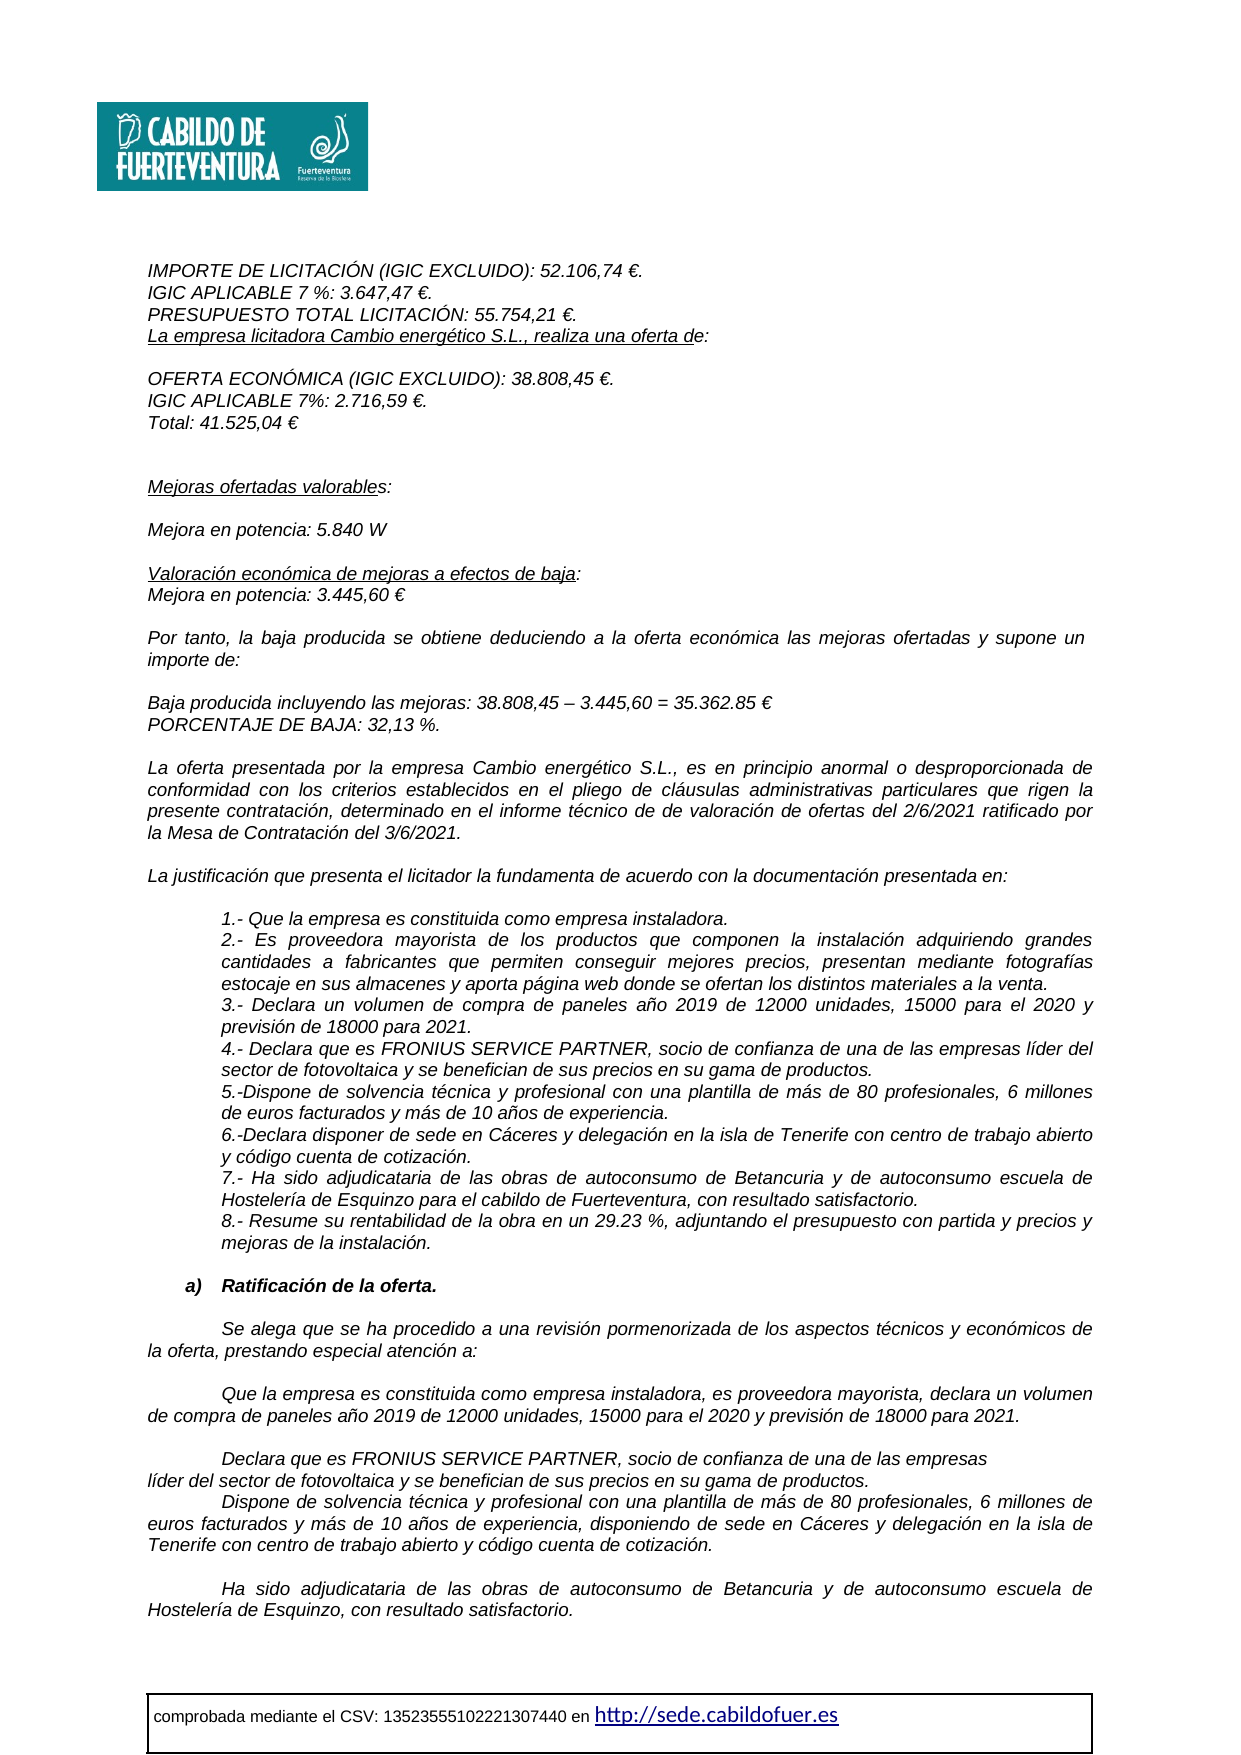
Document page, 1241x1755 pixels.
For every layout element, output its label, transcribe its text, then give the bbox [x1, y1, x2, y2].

text Por tanto, la baja producida se obtiene deduciendo a la oferta económica las mejoras ofertadas y supone un importe de: [147, 627, 1095, 670]
text 6.-Declara disponer de sede en Cáceres y delegación en la isla de Tenerife con centro de trabajo abierto y código cuenta de cotización. [221, 1124, 1093, 1167]
text 5.-Dispone de solvencia técnica y profesional con una plantilla de más de 80 profesionales, 6 millones de euros facturados y más de 10 años de experiencia. [221, 1081, 1093, 1124]
text Que la empresa es constituida como empresa instaladora, es proveedora mayorista, declara un volumen de compra de paneles año 2019 de 12000 unidades, 15000 para el 2020 y previsión de 18000 para 2021. [147, 1383, 1093, 1426]
text Mejoras ofertadas valorables: [147, 476, 1107, 498]
text Valoración económica de mejoras a efectos de baja: Mejora en potencia: 3.445,60 € [147, 562, 636, 606]
text La oferta presentada por la empresa Cambio energético S.L., es en principio anormal o desproporcionada de conformidad con los criterios establecidos en el pliego de cláusulas administrativas particulares que rigen la presente contratación, determinado en el informe técnico de de valoración de ofertas del 2/6/2021 ratificado por la Mesa de Contratación del 3/6/2021. [147, 757, 1093, 843]
text OFERTA ECONÓMICA (IGIC EXCLUIDO): 38.808,45 €. IGIC APLICABLE 7%: 2.716,59 €. [147, 368, 649, 411]
text Dispone de solvencia técnica y profesional con una plantilla de más de 80 profesionales, 6 millones de euros facturados y más de 10 años de experiencia, disponiendo de sede en Cáceres y delegación en la isla de Tenerife con centro de trabajo abierto y código cuenta de cotización. [147, 1491, 1093, 1556]
text La empresa licitadora Cambio energético S.L., realiza una oferta de: [147, 325, 1107, 347]
text 4.- Declara que es FRONIUS SERVICE PARTNER, socio de confianza de una de las empresas líder del sector de fotovoltaica y se benefician de sus precios en su gama de productos. [221, 1037, 1093, 1081]
text Se alega que se ha procedido a una revisión pormenorizada de los aspectos técnicos y económicos de la oferta, prestando especial atención a: [147, 1318, 1093, 1361]
list Ratificación de la oferta. [185, 1275, 1107, 1297]
text Declara que es FRONIUS SERVICE PARTNER, socio de confianza de una de las empresas líder del sector de fotovoltaica y se benefician de sus precios en su gama de productos. [147, 1448, 1020, 1491]
text Total: 41.525,04 € [147, 411, 1107, 433]
text 7.- Ha sido adjudicataria de las obras de autoconsumo de Betancuria y de autoconsumo escuela de Hostelería de Esquinzo para el cabildo de Fuerteventura, con resultado satisfactorio. [221, 1167, 1093, 1210]
text 8.- Resume su rentabilidad de la obra en un 29.23 %, adjuntando el presupuesto con partida y precios y mejoras de la instalación. [221, 1210, 1093, 1253]
text IMPORTE DE LICITACIÓN (IGIC EXCLUIDO): 52.106,74 €. IGIC APLICABLE 7 %: 3.647,47 €. [147, 260, 649, 303]
text La justificación que presenta el licitador la fundamenta de acuerdo con la documentación presentada en: 1.- Que la empresa es constituida como empresa instaladora. [147, 844, 1020, 929]
text Baja producida incluyendo las mejoras: 38.808,45 – 3.445,60 = 35.362.85 € PORCENTAJE DE BAJA: 32,13 %. [147, 692, 895, 735]
text 2.- Es proveedora mayorista de los productos que componen la instalación adquiriendo grandes cantidades a fabricantes que permiten conseguir mejores precios, presentan mediante fotografías estocaje en sus almacenes y aporta página web donde se ofertan los distintos materiales a la venta. [221, 929, 1093, 994]
text 3.- Declara un volumen de compra de paneles año 2019 de 12000 unidades, 15000 para el 2020 y previsión de 18000 para 2021. [221, 994, 1093, 1037]
text PRESUPUESTO TOTAL LICITACIÓN: 55.754,21 €. [147, 303, 1107, 325]
text Ha sido adjudicataria de las obras de autoconsumo de Betancuria y de autoconsumo escuela de Hostelería de Esquinzo, con resultado satisfactorio. [147, 1577, 1093, 1621]
text Mejora en potencia: 5.840 W [147, 519, 1107, 541]
